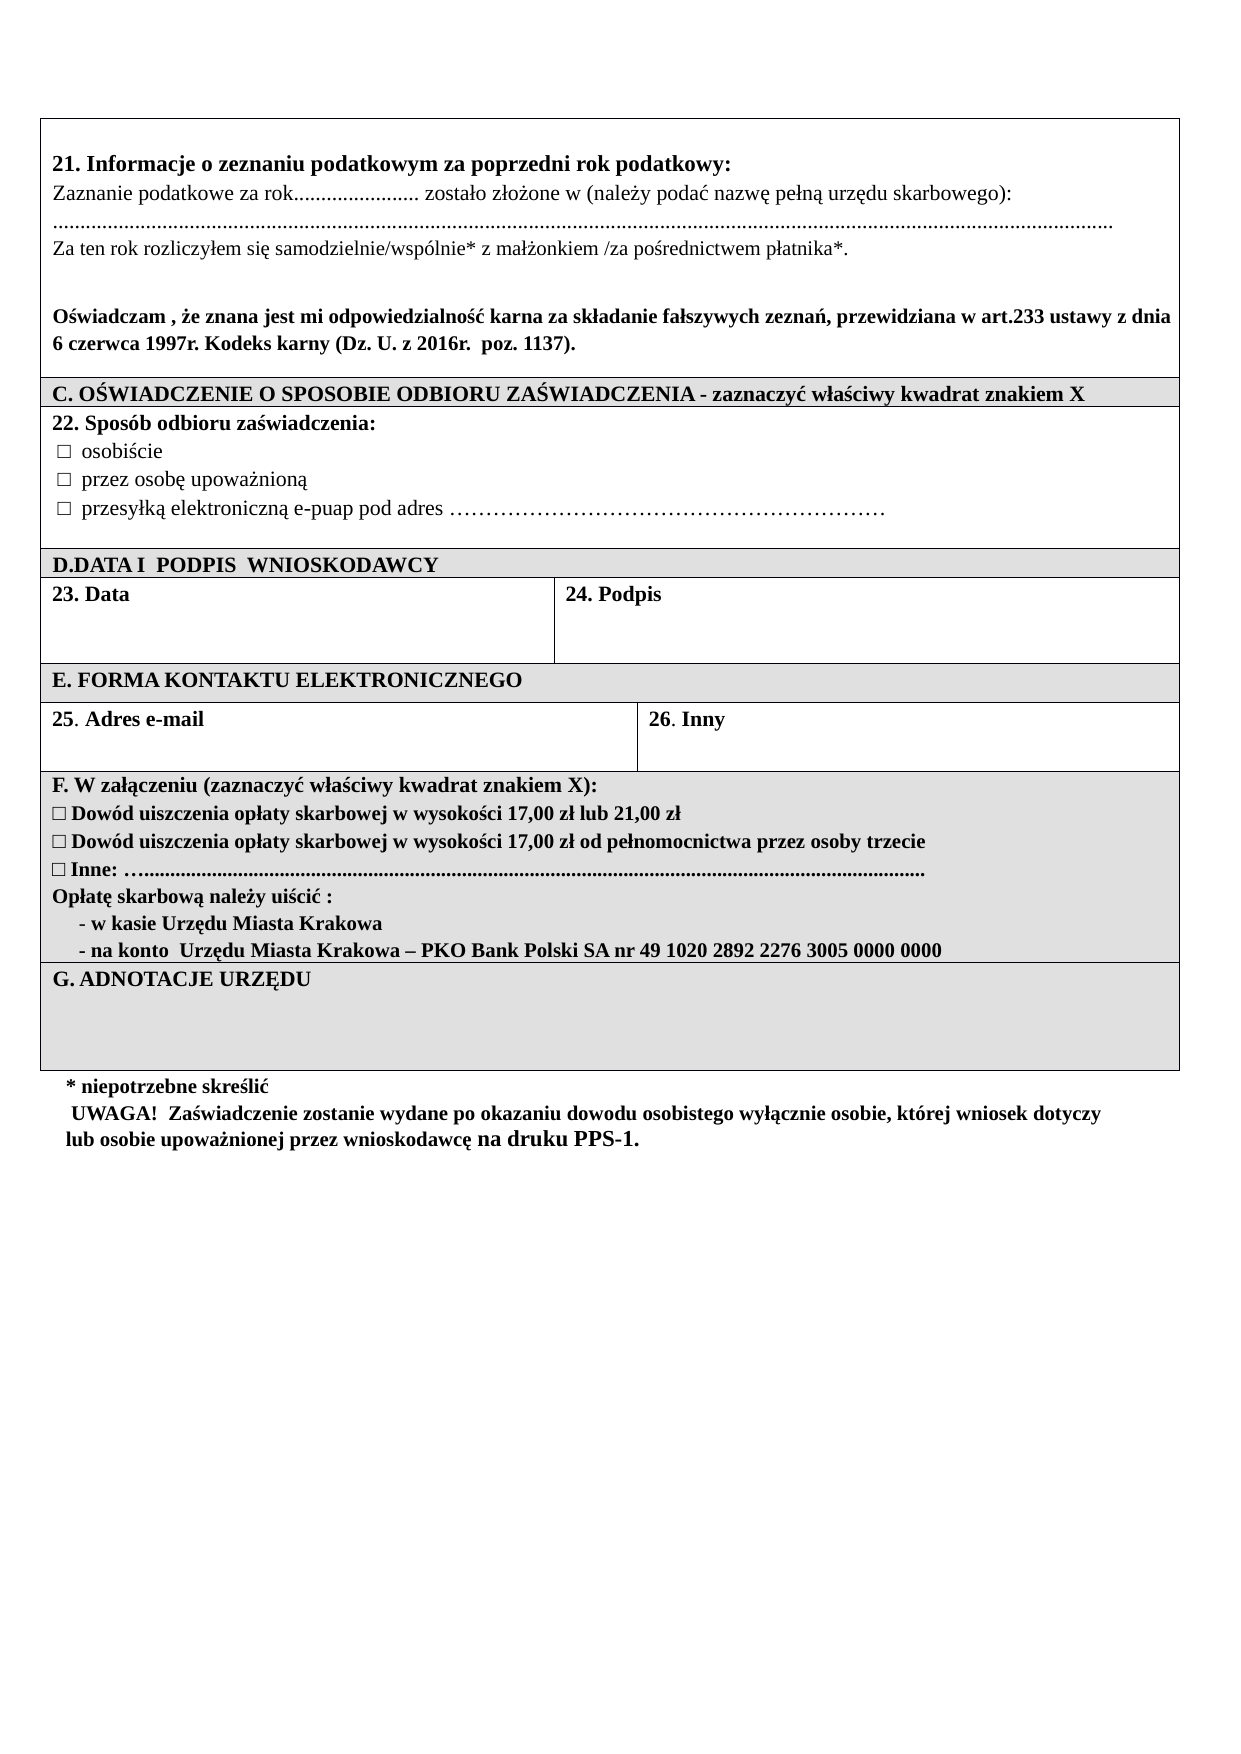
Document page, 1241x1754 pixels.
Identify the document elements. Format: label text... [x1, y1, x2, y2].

table_cell 22. Sposób odbioru zaświadczenia: □ osobiście □ przez osobę upoważnioną □ przesyłką elektroniczną e-puap pod adres …………………………………………………… [41, 407, 1179, 548]
table_cell C. OŚWIADCZENIE O SPOSOBIE ODBIORU ZAŚWIADCZENIA - zaznaczyć właściwy kwadrat znakiem X [41, 378, 1179, 406]
table_cell 21. Informacje o zeznaniu podatkowym za poprzedni rok podatkowy: Zaznanie podatkowe za rok....................... zostało złożone w (należy podać nazwę pełną urzędu skarbowego): .................................................................................................................................................................................................. Za ten rok rozliczyłem się samodzielnie/wspólnie* z małżonkiem /za pośrednictwem płatnika*. Oświadczam , że znana jest mi odpowiedzialność karna za składanie fałszywych zeznań, przewidziana w art.233 ustawy z dnia 6 czerwca 1997r. Kodeks karny (Dz. U. z 2016r. poz. 1137). [41, 119, 1179, 377]
table_cell E. FORMA KONTAKTU ELEKTRONICZNEGO [41, 664, 1179, 702]
table_cell 25. Adres e-mail [41, 703, 637, 771]
table_cell D.DATA I PODPIS WNIOSKODAWCY [41, 549, 1179, 577]
table_cell G. ADNOTACJE URZĘDU [41, 963, 1179, 1070]
text UWAGA! Zaświadczenie zostanie wydane po okazaniu dowodu osobistego wyłącznie osobie, której wniosek dotyczy lub osobie upoważnionej przez wnioskodawcę na druku PPS-1. [66, 1101, 1123, 1151]
table_cell 24. Podpis [555, 578, 1179, 663]
text * niepotrzebne skreślić [66, 1074, 1123, 1098]
table_cell 26. Inny [638, 703, 1179, 771]
table_cell 23. Data [41, 578, 554, 663]
table_cell F. W załączeniu (zaznaczyć właściwy kwadrat znakiem X): □ Dowód uiszczenia opłaty skarbowej w wysokości 17,00 zł lub 21,00 zł □ Dowód uiszczenia opłaty skarbowej w wysokości 17,00 zł od pełnomocnictwa przez osoby trzecie □ Inne: …...................................................................................................................................................... Opłatę skarbową należy uiścić : - w kasie Urzędu Miasta Krakowa - na konto Urzędu Miasta Krakowa – PKO Bank Polski SA nr 49 1020 2892 2276 3005 0000 0000 [41, 772, 1179, 962]
